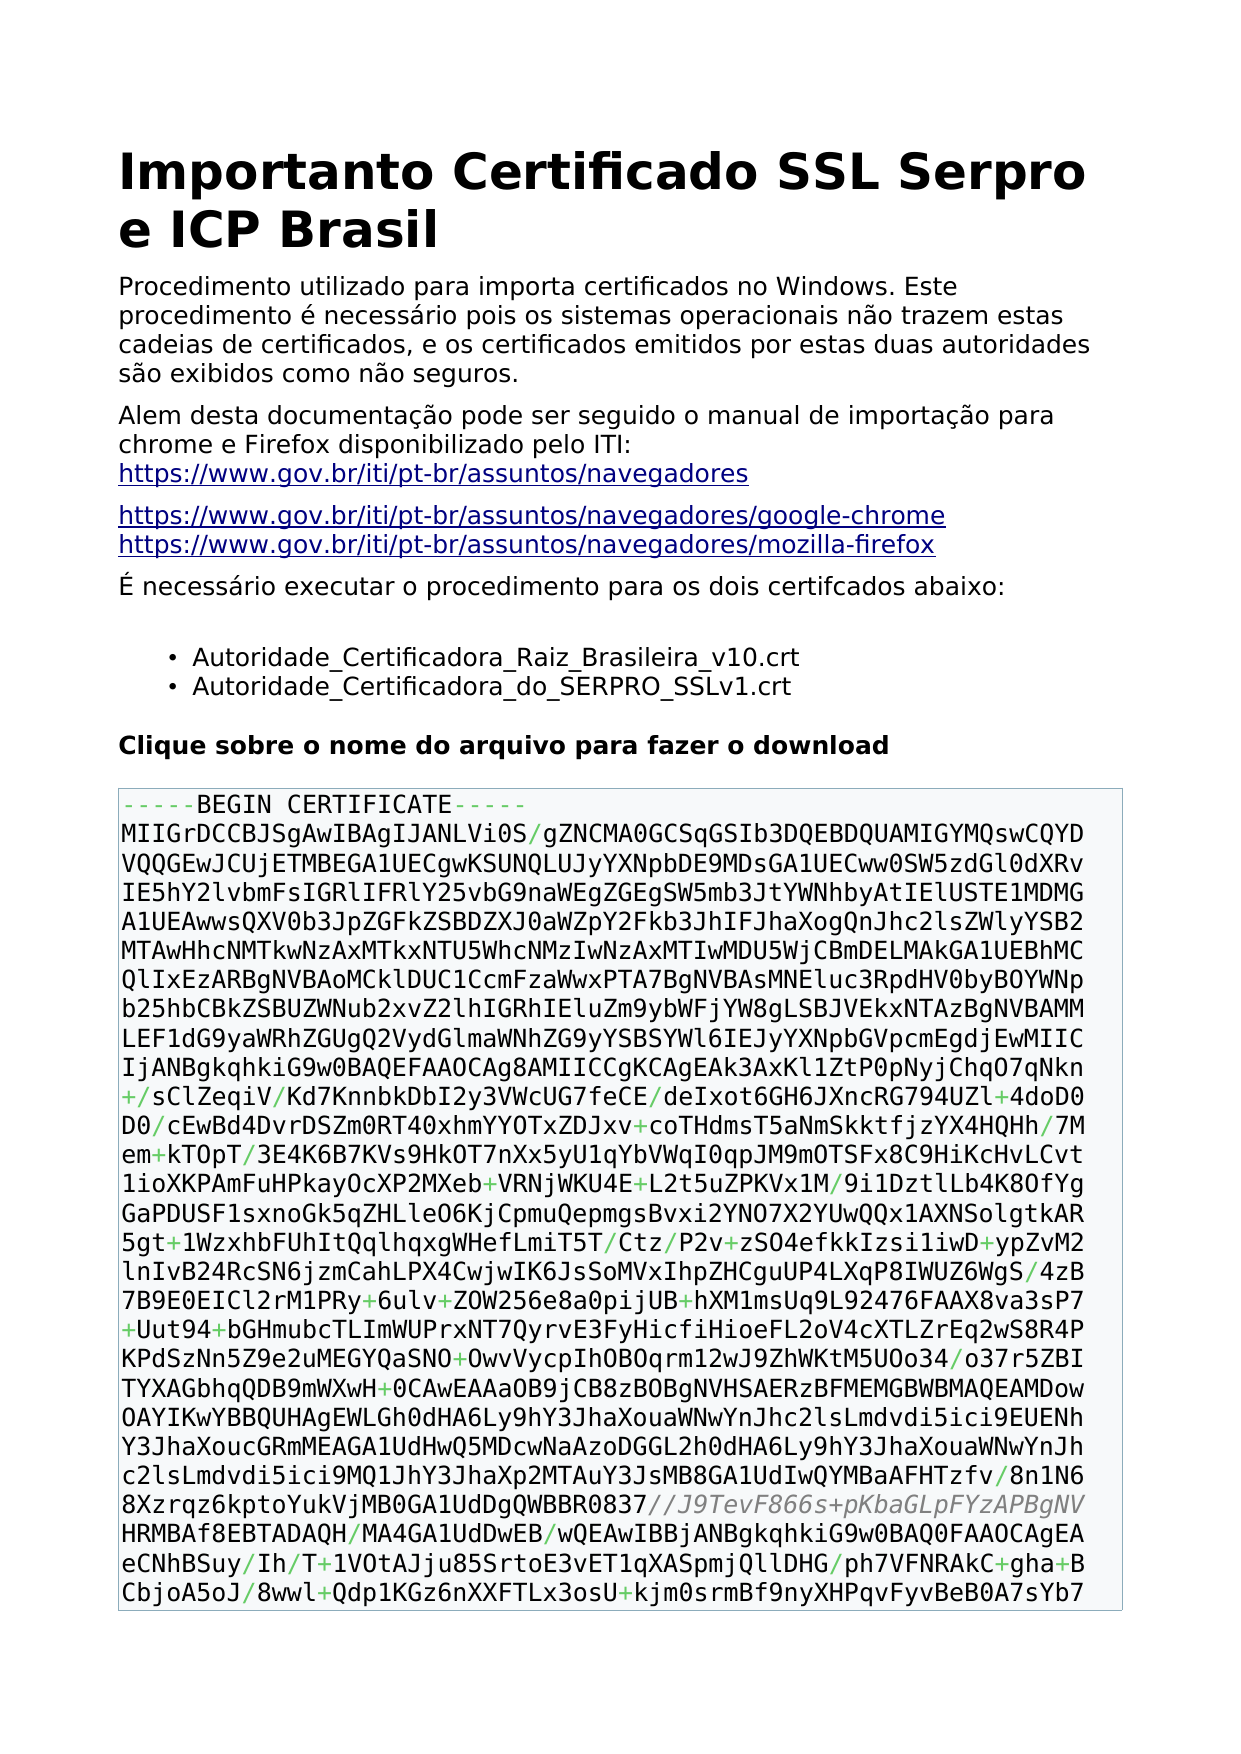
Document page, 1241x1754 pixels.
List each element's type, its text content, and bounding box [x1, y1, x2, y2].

text Procedimento utilizado para importa certificados no Windows. Este procedimento é necessário pois os sistemas operacionais não trazem estas cadeias de certificados, e os certificados emitidos por estas duas autoridades são exibidos como não seguros. [118, 272, 1122, 389]
table_header -----BEGIN CERTIFICATE----- MIIGrDCCBJSgAwIBAgIJANLVi0S/gZNCMA0GCSqGSIb3DQEBDQUAMIGYMQswCQYD VQQGEwJCUjETMBEGA1UECgwKSUNQLUJyYXNpbDE9MDsGA1UECww0SW5zdGl0dXRv IE5hY2lvbmFsIGRlIFRlY25vbG9naWEgZGEgSW5mb3JtYWNhbyAtIElUSTE1MDMG A1UEAwwsQXV0b3JpZGFkZSBDZXJ0aWZpY2Fkb3JhIFJhaXogQnJhc2lsZWlyYSB2 MTAwHhcNMTkwNzAxMTkxNTU5WhcNMzIwNzAxMTIwMDU5WjCBmDELMAkGA1UEBhMC QlIxEzARBgNVBAoMCklDUC1CcmFzaWwxPTA7BgNVBAsMNEluc3RpdHV0byBOYWNp b25hbCBkZSBUZWNub2xvZ2lhIGRhIEluZm9ybWFjYW8gLSBJVEkxNTAzBgNVBAMM LEF1dG9yaWRhZGUgQ2VydGlmaWNhZG9yYSBSYWl6IEJyYXNpbGVpcmEgdjEwMIIC IjANBgkqhkiG9w0BAQEFAAOCAg8AMIICCgKCAgEAk3AxKl1ZtP0pNyjChqO7qNkn +/sClZeqiV/Kd7KnnbkDbI2y3VWcUG7feCE/deIxot6GH6JXncRG794UZl+4doD0 D0/cEwBd4DvrDSZm0RT40xhmYYOTxZDJxv+coTHdmsT5aNmSkktfjzYX4HQHh/7M em+kTOpT/3E4K6B7KVs9HkOT7nXx5yU1qYbVWqI0qpJM9mOTSFx8C9HiKcHvLCvt 1ioXKPAmFuHPkayOcXP2MXeb+VRNjWKU4E+L2t5uZPKVx1M/9i1DztlLb4K8OfYg GaPDUSF1sxnoGk5qZHLleO6KjCpmuQepmgsBvxi2YNO7X2YUwQQx1AXNSolgtkAR 5gt+1WzxhbFUhItQqlhqxgWHefLmiT5T/Ctz/P2v+zSO4efkkIzsi1iwD+ypZvM2 lnIvB24RcSN6jzmCahLPX4CwjwIK6JsSoMVxIhpZHCguUP4LXqP8IWUZ6WgS/4zB 7B9E0EICl2rM1PRy+6ulv+ZOW256e8a0pijUB+hXM1msUq9L92476FAAX8va3sP7 +Uut94+bGHmubcTLImWUPrxNT7QyrvE3FyHicfiHioeFL2oV4cXTLZrEq2wS8R4P KPdSzNn5Z9e2uMEGYQaSNO+OwvVycpIhOBOqrm12wJ9ZhWKtM5UOo34/o37r5ZBI TYXAGbhqQDB9mWXwH+0CAwEAAaOB9jCB8zBOBgNVHSAERzBFMEMGBWBMAQEAMDow OAYIKwYBBQUHAgEWLGh0dHA6Ly9hY3JhaXouaWNwYnJhc2lsLmdvdi5ici9EUENh Y3JhaXoucGRmMEAGA1UdHwQ5MDcwNaAzoDGGL2h0dHA6Ly9hY3JhaXouaWNwYnJh c2lsLmdvdi5ici9MQ1JhY3JhaXp2MTAuY3JsMB8GA1UdIwQYMBaAFHTzfv/8n1N6 8Xzrqz6kptoYukVjMB0GA1UdDgQWBBR0837//J9TevF866s+pKbaGLpFYzAPBgNV HRMBAf8EBTADAQH/MA4GA1UdDwEB/wQEAwIBBjANBgkqhkiG9w0BAQ0FAAOCAgEA eCNhBSuy/Ih/T+1VOtAJju85SrtoE3vET1qXASpmjQllDHG/ph7VFNRAkC+gha+B CbjoA5oJ/8wwl+Qdp1KGz6nXXFTLx3osU+kjm0srmBf9nyXHPqvFyvBeB0A7sYb7 [119, 789, 1122, 1610]
text Clique sobre o nome do arquivo para fazer o download [118, 731, 1122, 760]
text É necessário executar o procedimento para os dois certifcados abaixo: [118, 572, 1122, 601]
list Autoridade_Certificadora_do_SERPRO_SSLv1.crt [177, 672, 1122, 702]
text Alem desta documentação pode ser seguido o manual de importação para chrome e Firefox disponibilizado pelo ITI: https://www.gov.br/iti/pt-br/assuntos/navegadores [118, 401, 1122, 489]
subtitle Importanto Certificado SSL Serpro e ICP Brasil [118, 143, 1122, 259]
list Autoridade_Certificadora_Raiz_Brasileira_v10.crt [177, 643, 1122, 672]
text https://www.gov.br/iti/pt-br/assuntos/navegadores/google-chrome https://www.gov.br/iti/pt-br/assuntos/navegadores/mozilla-firefox [118, 501, 1122, 559]
